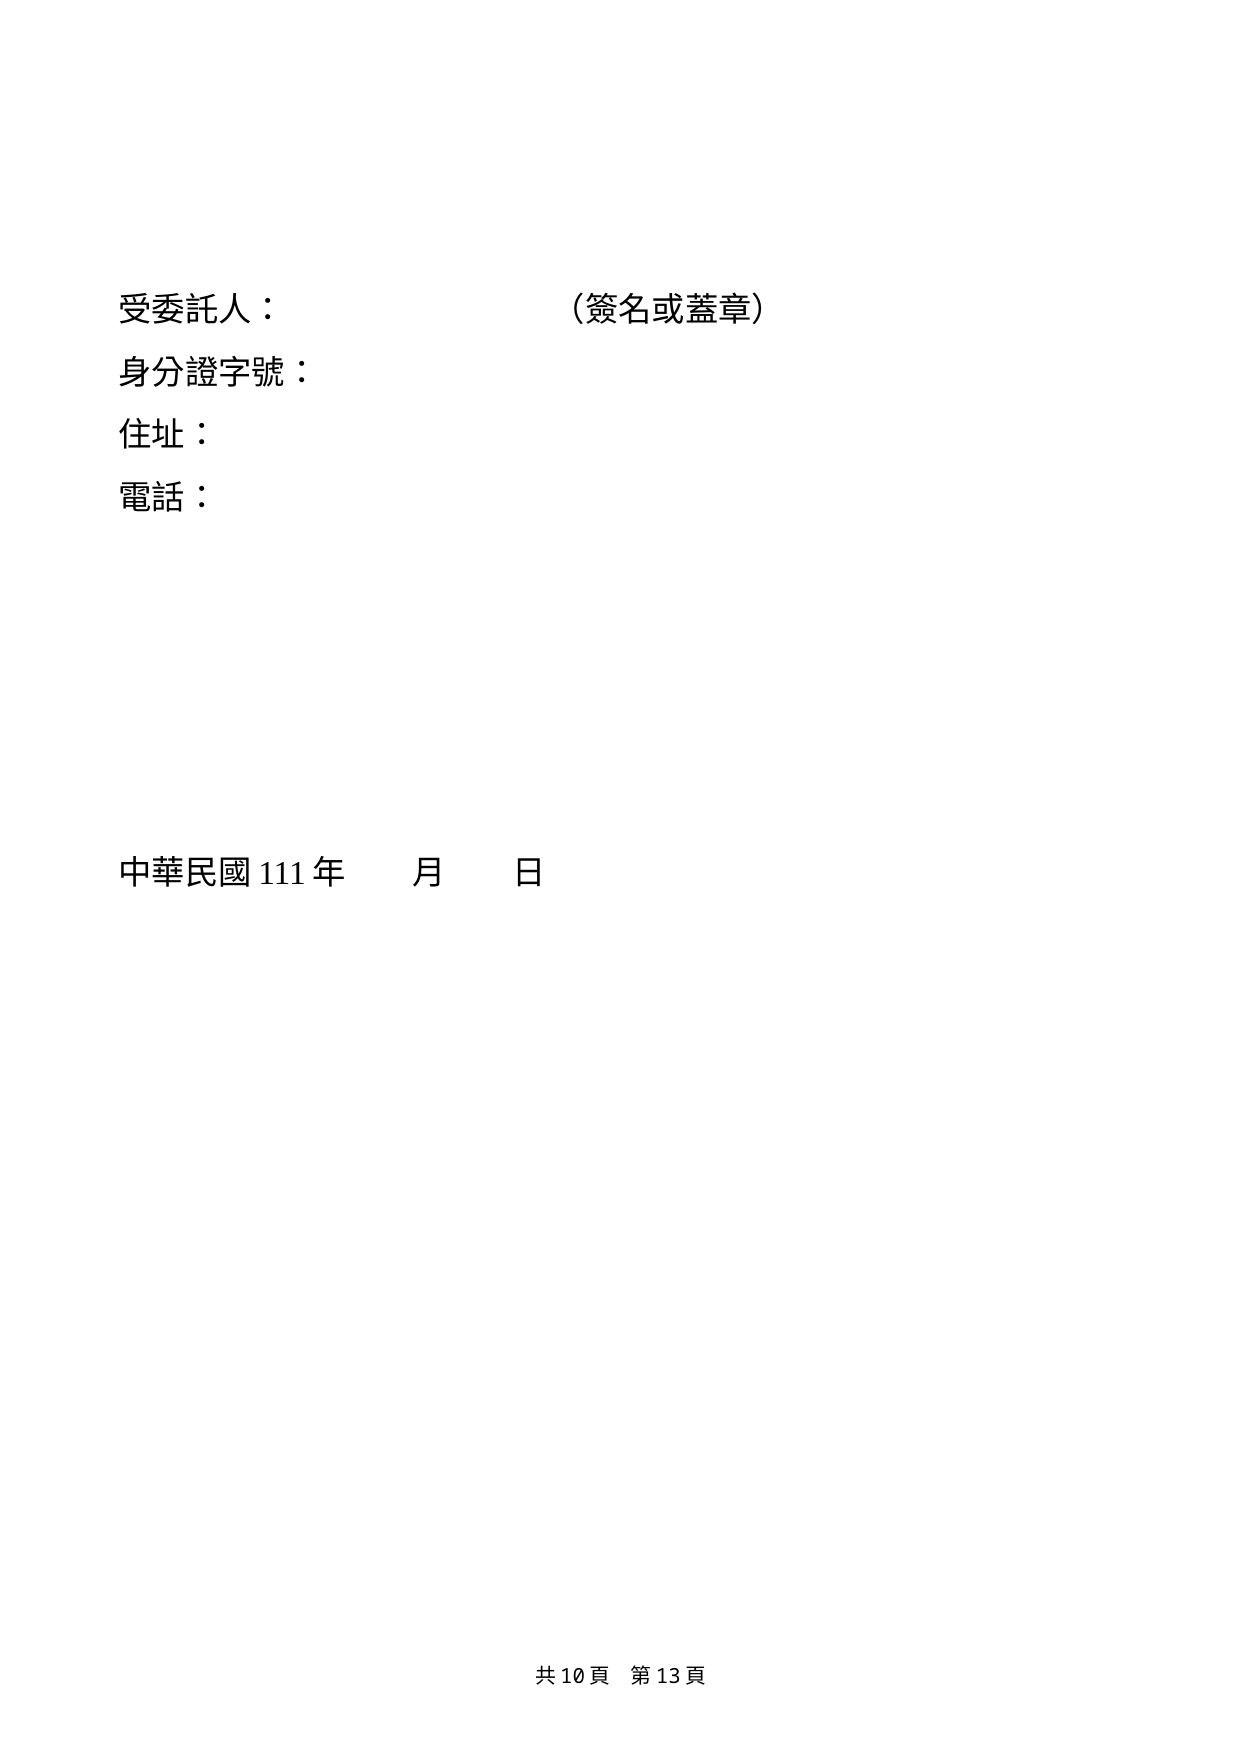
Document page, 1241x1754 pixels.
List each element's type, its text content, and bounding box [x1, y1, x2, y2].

text 住址： [118, 391, 1122, 453]
text 中華民國111年 月 日 [118, 828, 1122, 891]
text 電話： [118, 453, 1122, 516]
text 受委託人： （簽名或蓋章） [118, 266, 1122, 328]
text 身分證字號： [118, 328, 1122, 391]
